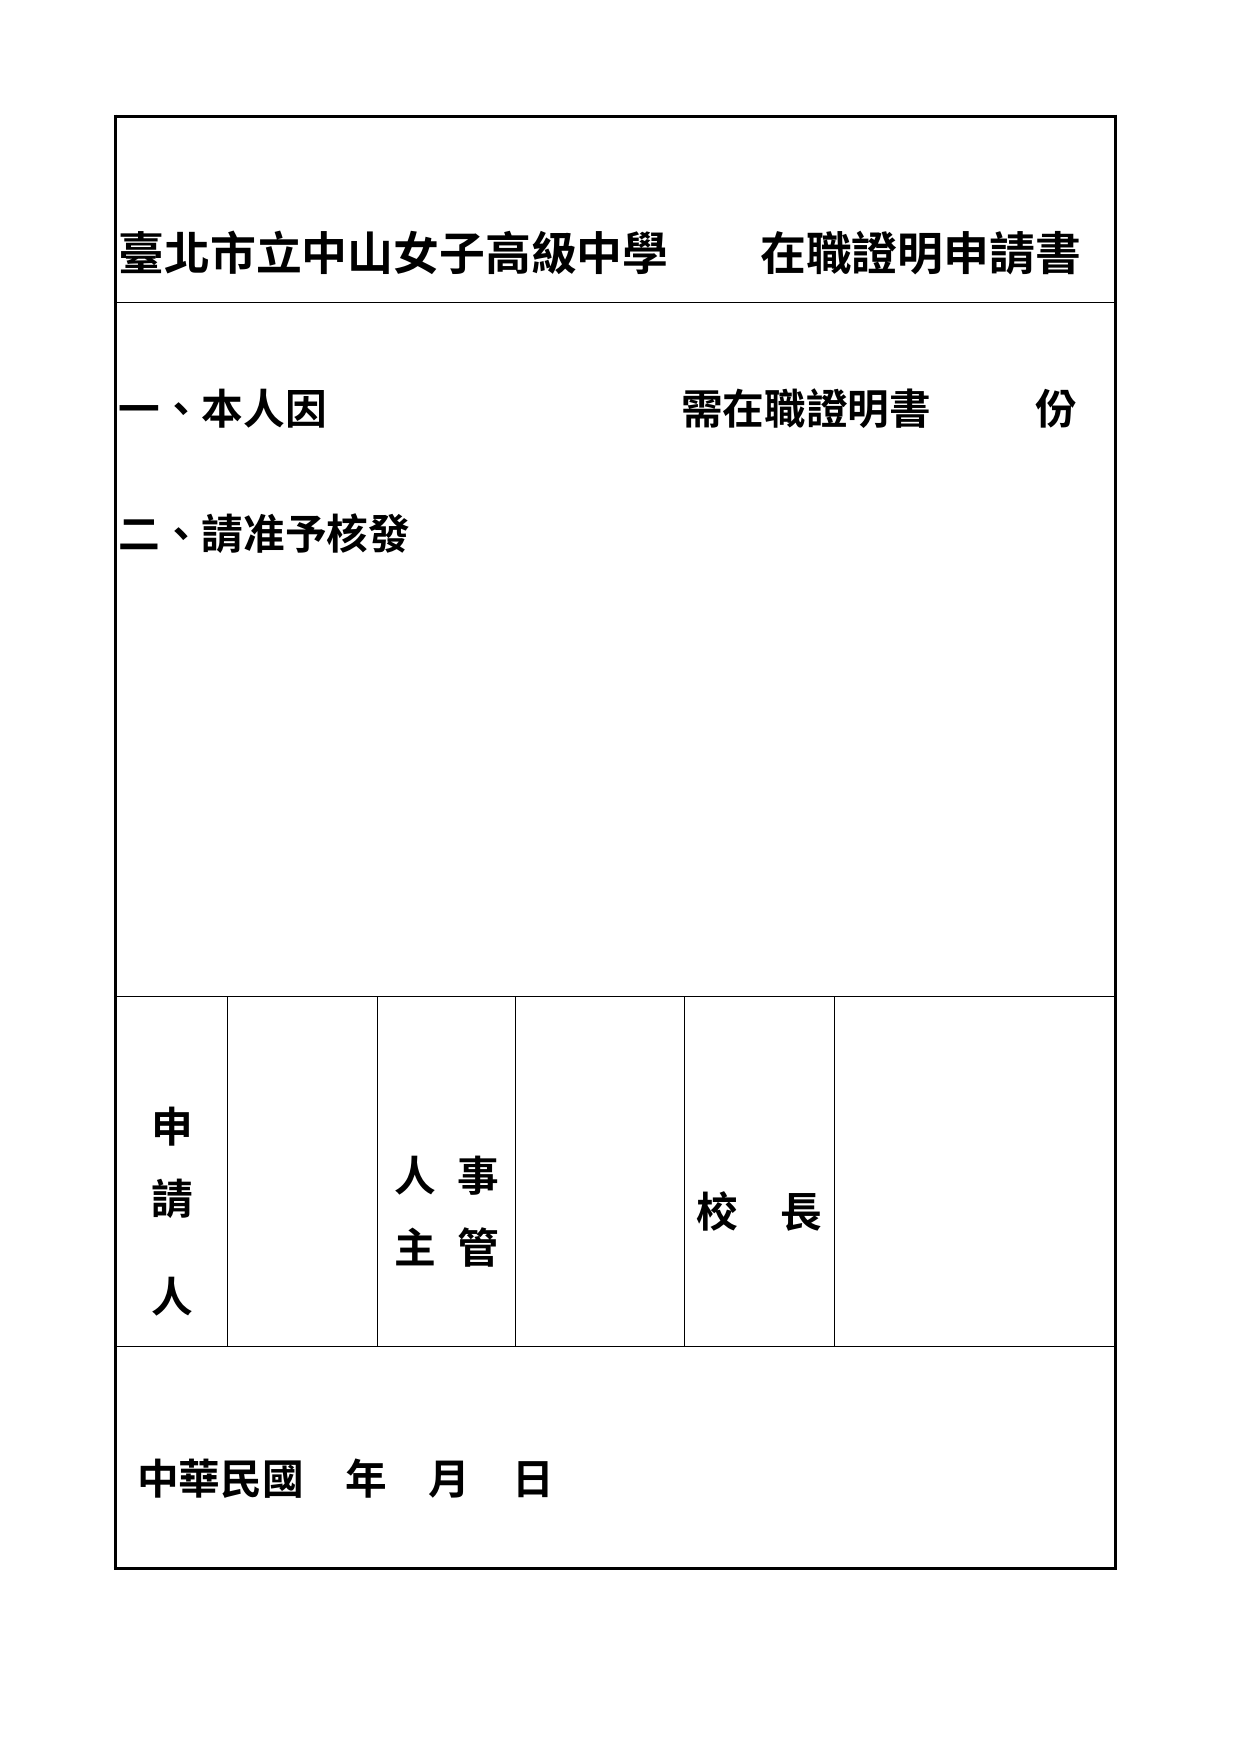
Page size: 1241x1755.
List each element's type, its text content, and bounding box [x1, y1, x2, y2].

table_cell 中華民國 年 月 日 [117, 1347, 1114, 1567]
table_cell [835, 997, 1114, 1346]
table_cell 一、本人因 需在職證明書 份 二、請准予核發 [117, 303, 1114, 996]
table_cell [516, 997, 684, 1346]
table_header 臺北市立中山女子高級中學 在職證明申請書 [117, 118, 1114, 302]
table_cell 人 事 主 管 [378, 997, 515, 1346]
table_cell 校 長 [685, 997, 834, 1346]
table_cell 申 請 人 [117, 997, 227, 1346]
table_cell [228, 997, 377, 1346]
